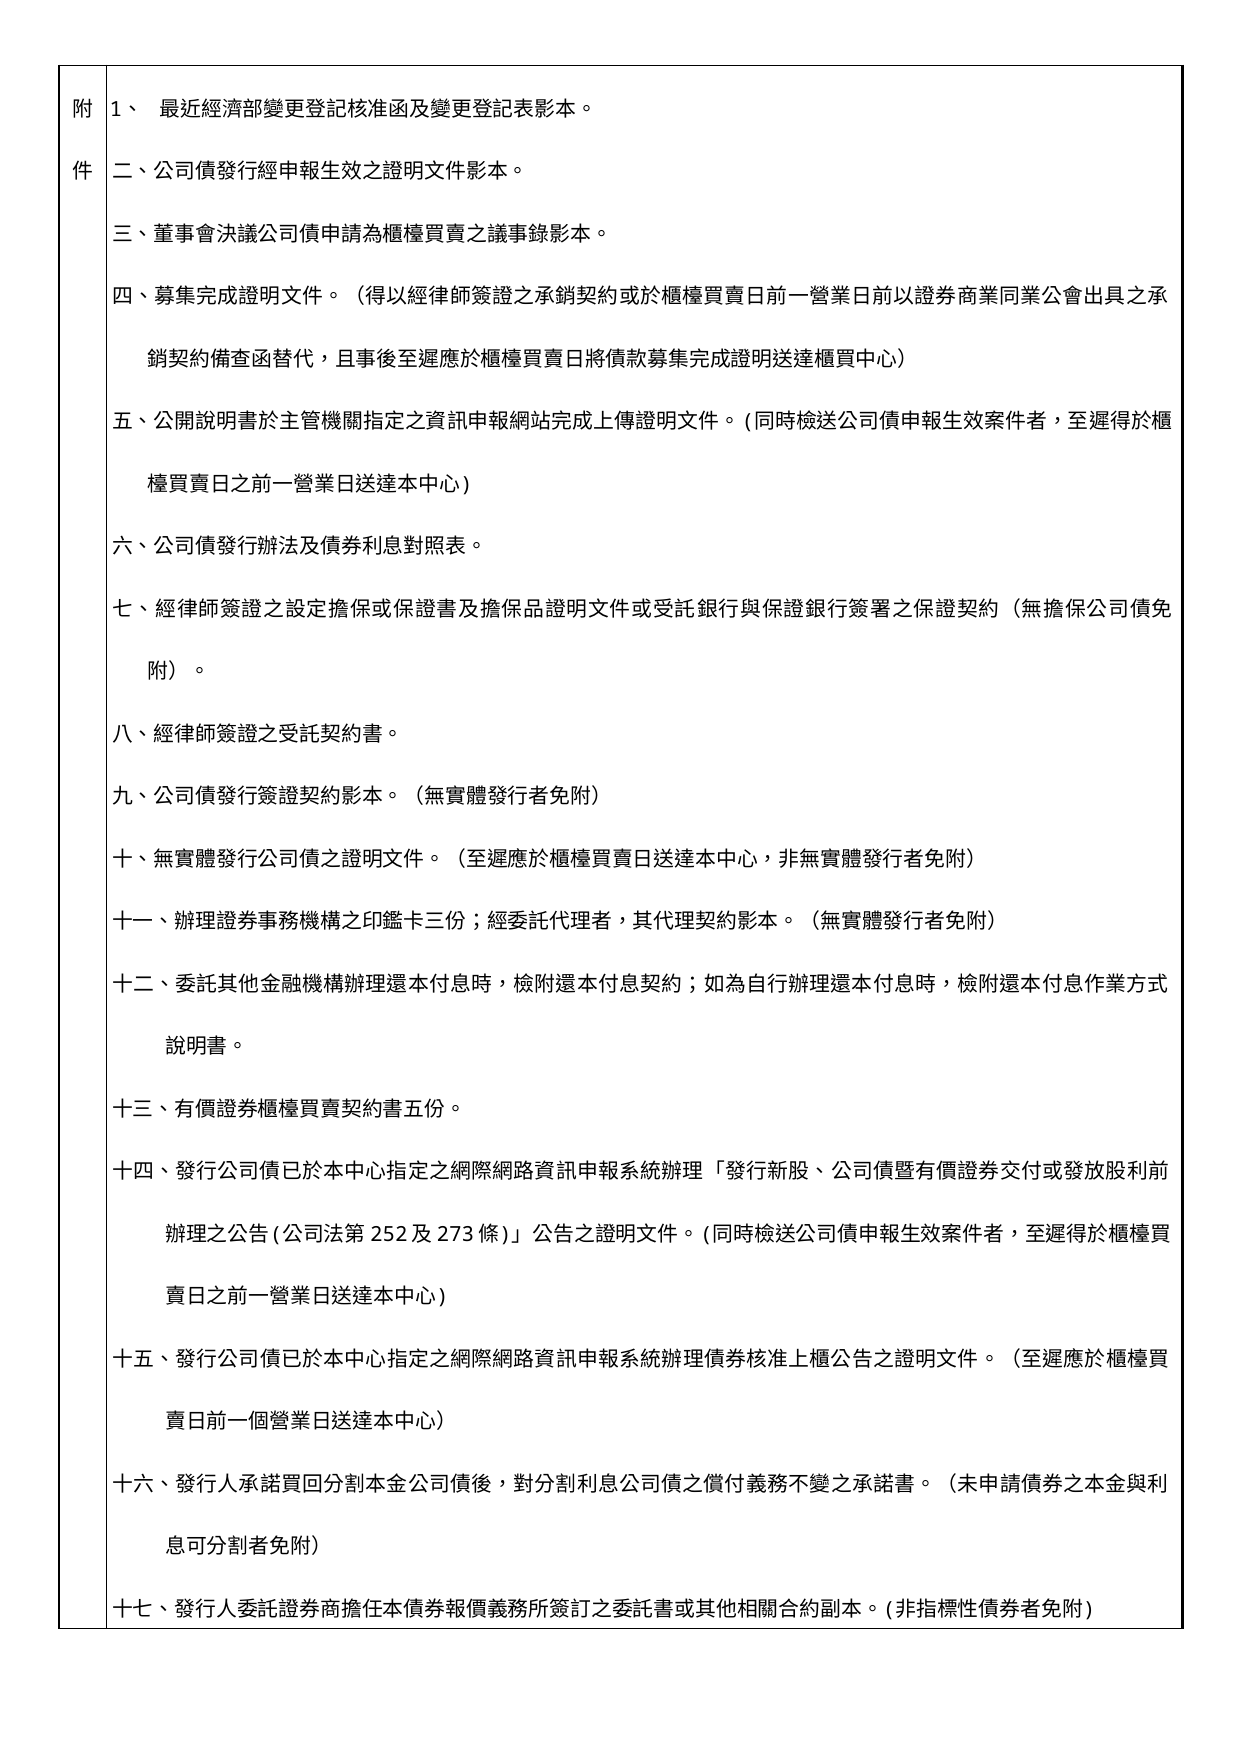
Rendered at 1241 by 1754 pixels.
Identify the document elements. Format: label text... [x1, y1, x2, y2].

table_cell 最近經濟部變更登記核准函及變更登記表影本。 二、公司債發行經申報生效之證明文件影本。 三、董事會決議公司債申請為櫃檯買賣之議事錄影本。 四、募集完成證明文件。（得以經律師簽證之承銷契約或於櫃檯買賣日前一營業日前以證券商業同業公會出具之承銷契約備查函替代，且事後至遲應於櫃檯買賣日將債款募集完成證明送達櫃買中心） 五、公開說明書於主管機關指定之資訊申報網站完成上傳證明文件。(同時檢送公司債申報生效案件者，至遲得於櫃檯買賣日之前一營業日送達本中心) 六、公司債發行辦法及債券利息對照表。 七、經律師簽證之設定擔保或保證書及擔保品證明文件或受託銀行與保證銀行簽署之保證契約（無擔保公司債免附）。 八、經律師簽證之受託契約書。 九、公司債發行簽證契約影本。（無實體發行者免附） 十、無實體發行公司債之證明文件。（至遲應於櫃檯買賣日送達本中心，非無實體發行者免附） 十一、辦理證券事務機構之印鑑卡三份；經委託代理者，其代理契約影本。（無實體發行者免附） 十二、委託其他金融機構辦理還本付息時，檢附還本付息契約；如為自行辦理還本付息時，檢附還本付息作業方式說明書。 十三、有價證券櫃檯買賣契約書五份。 十四、發行公司債已於本中心指定之網際網路資訊申報系統辦理「發行新股、公司債暨有價證券交付或發放股利前辦理之公告(公司法第252及273條)」公告之證明文件。(同時檢送公司債申報生效案件者，至遲得於櫃檯買賣日之前一營業日送達本中心) 十五、發行公司債已於本中心指定之網際網路資訊申報系統辦理債券核准上櫃公告之證明文件。（至遲應於櫃檯買賣日前一個營業日送達本中心） 十六、發行人承諾買回分割本金公司債後，對分割利息公司債之償付義務不變之承諾書。（未申請債券之本金與利息可分割者免附） 十七、發行人委託證券商擔任本債券報價義務所簽訂之委託書或其他相關合約副本。(非指標性債券者免附) [107, 66, 1181, 1628]
table_cell 附 件 [60, 66, 106, 1628]
